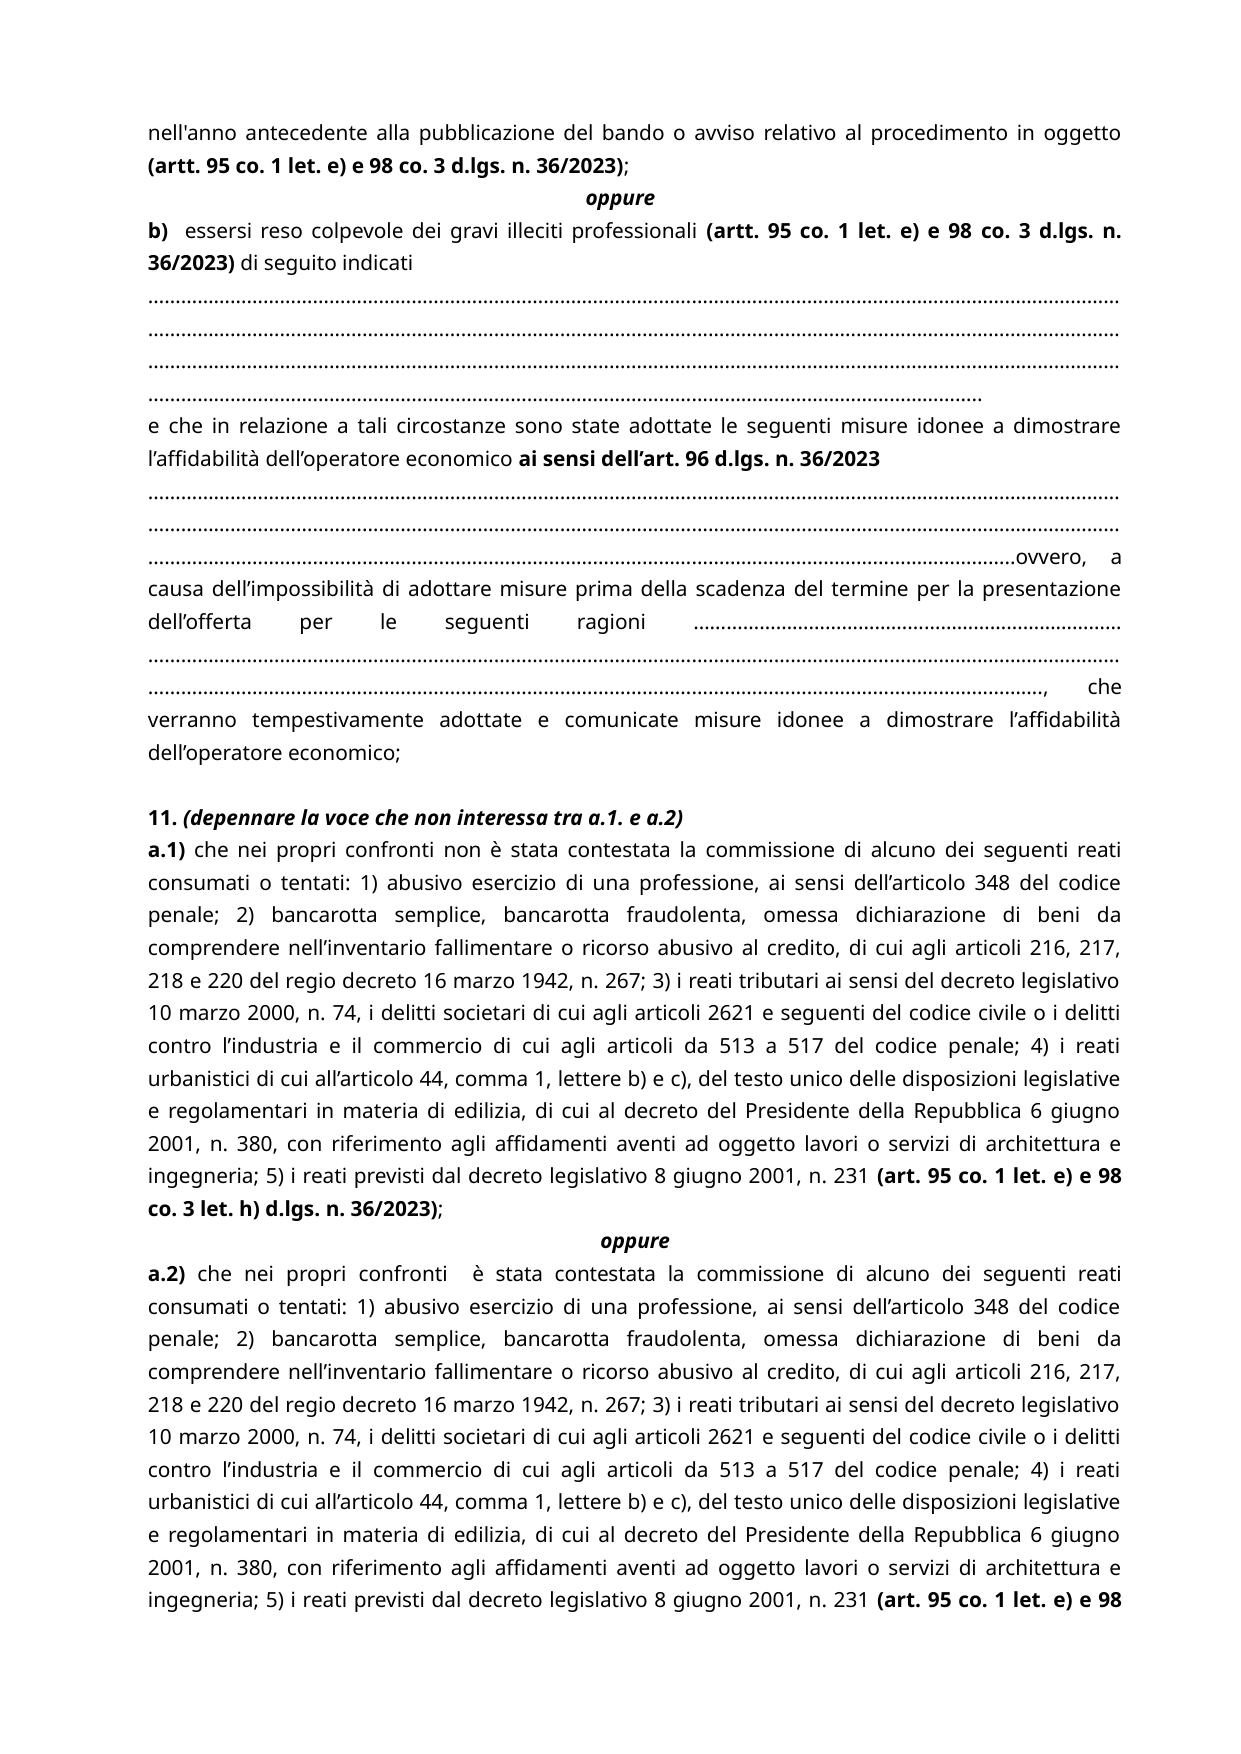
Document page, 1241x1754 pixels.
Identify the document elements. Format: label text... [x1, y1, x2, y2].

list oppure [148, 1227, 1122, 1255]
list a.1) che nei propri confronti non è stata contestata la commissione di alcuno dei seguenti reati consumati o tentati: 1) abusivo esercizio di una professione, ai sensi dell’articolo 348 del codice penale; 2) bancarotta semplice, bancarotta fraudolenta, omessa dichiarazione di beni da comprendere nell’inventario fallimentare o ricorso abusivo al credito, di cui agli articoli 216, 217, 218 e 220 del regio decreto 16 marzo 1942, n. 267; 3) i reati tributari ai sensi del decreto legislativo 10 marzo 2000, n. 74, i delitti societari di cui agli articoli 2621 e seguenti del codice civile o i delitti contro l’industria e il commercio di cui agli articoli da 513 a 517 del codice penale; 4) i reati urbanistici di cui all’articolo 44, comma 1, lettere b) e c), del testo unico delle disposizioni legislative e regolamentari in materia di edilizia, di cui al decreto del Presidente della Repubblica 6 giugno 2001, n. 380, con riferimento agli affidamenti aventi ad oggetto lavori o servizi di architettura e ingegneria; 5) i reati previsti dal decreto legislativo 8 giugno 2001, n. 231 (art. 95 co. 1 let. e) e 98 co. 3 let. h) d.lgs. n. 36/2023); [148, 835, 1122, 1222]
list ……………………………………………………………………………………………………………………………………………………………………………………………………………………………………………………………………………………………………………………………………………………………………………………………………………………………………………………………………..ovvero, a causa dell’impossibilità di adottare misure prima della scadenza del termine per la presentazione dell’offerta per le seguenti ragioni …………………………………………………………………… ……………………………………………………………………………………………………………………………………………………………………………………………………………………………………………………………………………………………………………., che verranno tempestivamente adottate e comunicate misure idonee a dimostrare l’affidabilità dell’operatore economico; [148, 477, 1122, 766]
list e che in relazione a tali circostanze sono state adottate le seguenti misure idonee a dimostrare l’affidabilità dell’operatore economico ai sensi dell’art. 96 d.lgs. n. 36/2023 [148, 412, 1122, 473]
list 11. (depennare la voce che non interessa tra a.1. e a.2) [148, 803, 1122, 831]
list nell'anno antecedente alla pubblicazione del bando o avviso relativo al procedimento in oggetto (artt. 95 co. 1 let. e) e 98 co. 3 d.lgs. n. 36/2023); [148, 118, 1122, 179]
list …………………………………………………………………………………………………………………………………………………………………………………………………………………………………………………………………………………………………………………………………………………………………………………………………………………………………………………………………………………………………………………………………………………………………………………………………………………………….. [148, 281, 1122, 407]
list oppure [118, 183, 1122, 212]
list b) essersi reso colpevole dei gravi illeciti professionali (artt. 95 co. 1 let. e) e 98 co. 3 d.lgs. n. 36/2023) di seguito indicati [148, 216, 1122, 277]
list a.2) che nei propri confronti è stata contestata la commissione di alcuno dei seguenti reati consumati o tentati: 1) abusivo esercizio di una professione, ai sensi dell’articolo 348 del codice penale; 2) bancarotta semplice, bancarotta fraudolenta, omessa dichiarazione di beni da comprendere nell’inventario fallimentare o ricorso abusivo al credito, di cui agli articoli 216, 217, 218 e 220 del regio decreto 16 marzo 1942, n. 267; 3) i reati tributari ai sensi del decreto legislativo 10 marzo 2000, n. 74, i delitti societari di cui agli articoli 2621 e seguenti del codice civile o i delitti contro l’industria e il commercio di cui agli articoli da 513 a 517 del codice penale; 4) i reati urbanistici di cui all’articolo 44, comma 1, lettere b) e c), del testo unico delle disposizioni legislative e regolamentari in materia di edilizia, di cui al decreto del Presidente della Repubblica 6 giugno 2001, n. 380, con riferimento agli affidamenti aventi ad oggetto lavori o servizi di architettura e ingegneria; 5) i reati previsti dal decreto legislativo 8 giugno 2001, n. 231 (art. 95 co. 1 let. e) e 98 [148, 1259, 1122, 1614]
